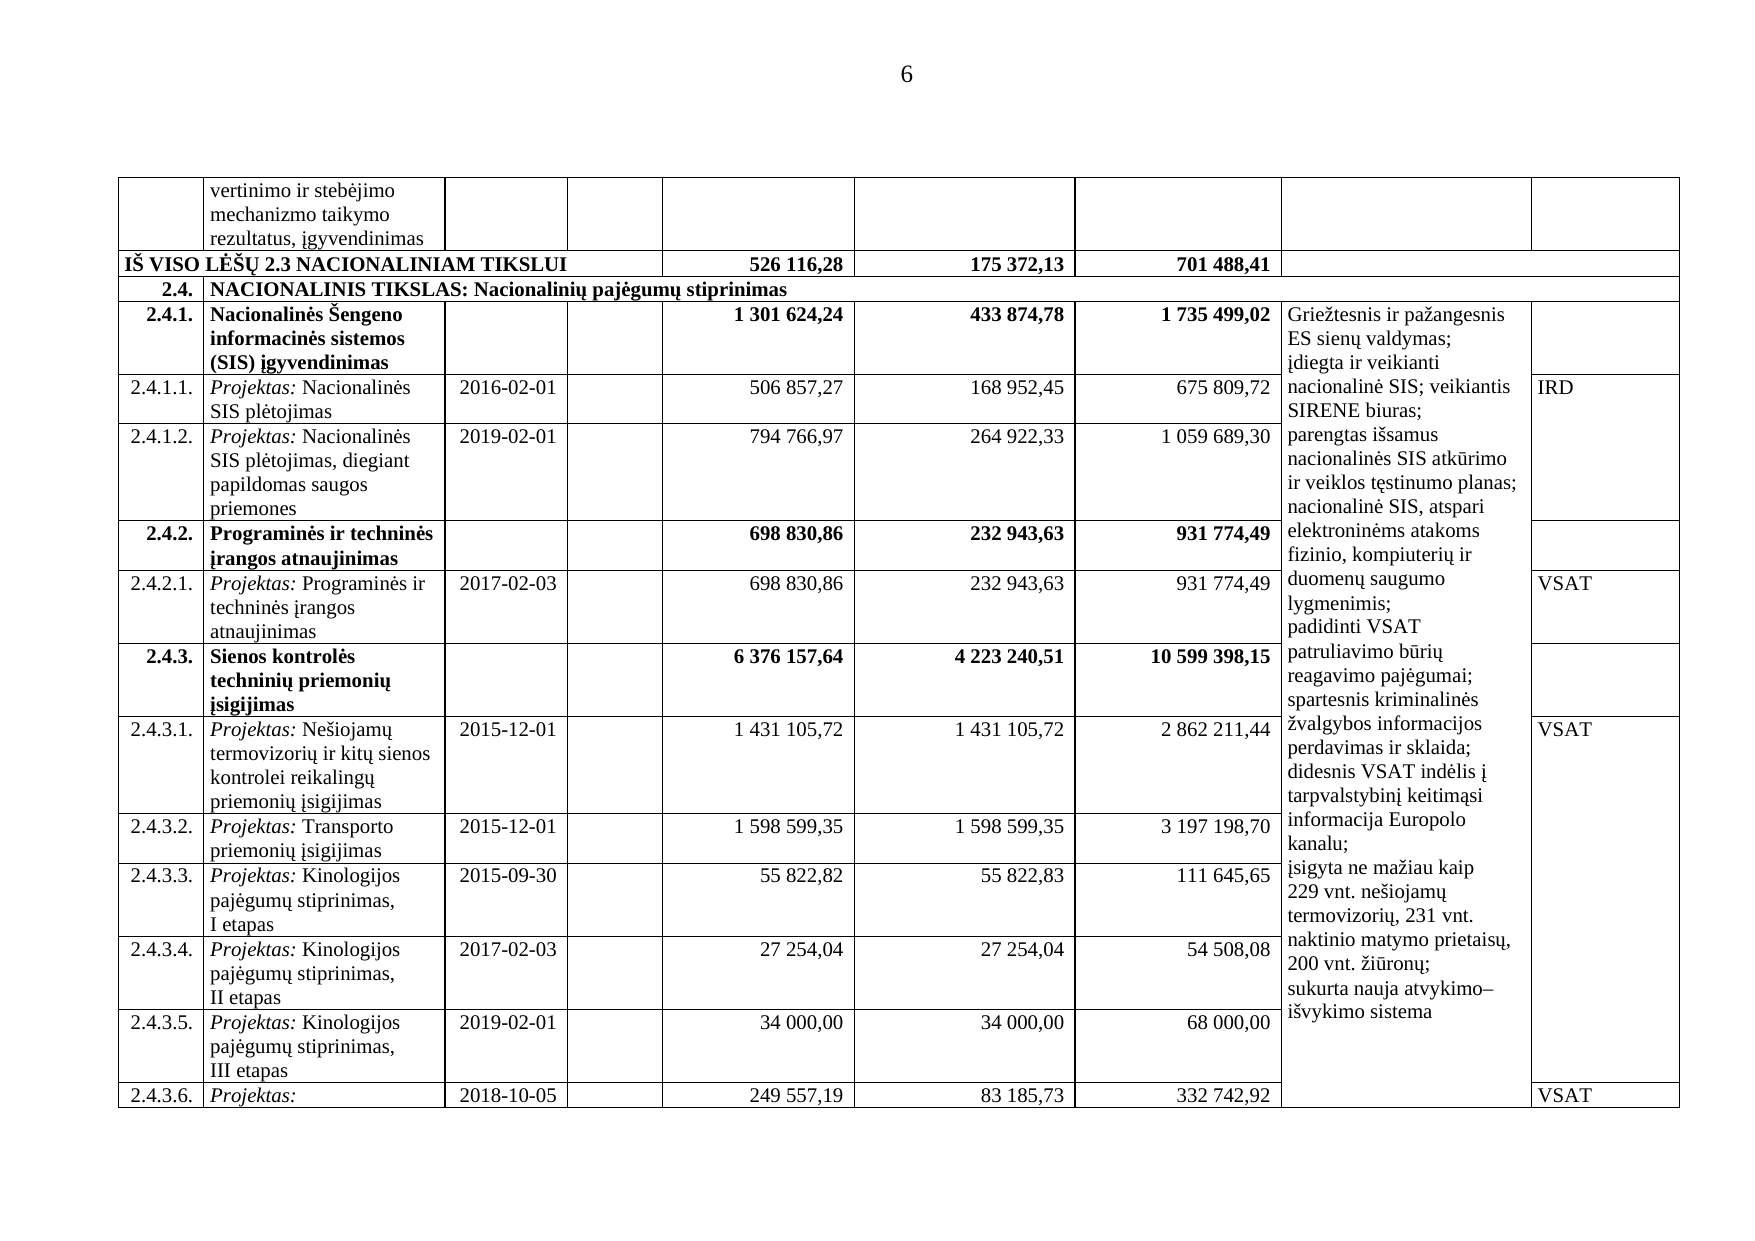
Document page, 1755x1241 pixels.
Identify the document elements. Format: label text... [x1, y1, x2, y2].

table_cell Projektas: Nešiojamų termovizorių ir kitų sienos kontrolei reikalingų priemonių įsigijimas [204, 717, 444, 813]
table_cell 526 116,28 [663, 251, 854, 276]
table_cell 264 922,33 [855, 424, 1074, 520]
table_cell [446, 521, 567, 569]
table_cell 27 254,04 [855, 937, 1074, 1009]
table_cell IŠ VISO LĖŠŲ 2.3 NACIONALINIAM TIKSLUI [119, 251, 662, 276]
table_cell 931 774,49 [1076, 521, 1281, 569]
table_cell [1532, 302, 1679, 374]
table_cell [568, 424, 662, 520]
table_cell 675 809,72 [1076, 375, 1281, 423]
table_cell [446, 302, 567, 374]
table_cell [568, 178, 662, 250]
table_cell 506 857,27 [663, 375, 854, 423]
table_cell 2.4.3.3. [119, 864, 203, 936]
table_cell 698 830,86 [663, 571, 854, 643]
table_cell 55 822,82 [663, 864, 854, 936]
table_cell 232 943,63 [855, 571, 1074, 643]
table_cell 2.4.2.1. [119, 571, 203, 643]
table_cell 6 376 157,64 [663, 644, 854, 716]
table_cell [1282, 178, 1531, 250]
table_cell [568, 521, 662, 569]
table_cell 3 197 198,70 [1076, 814, 1281, 862]
table_cell 2.4.3.1. [119, 717, 203, 813]
table_cell [446, 644, 567, 716]
table_cell 1 431 105,72 [855, 717, 1074, 813]
table_cell 34 000,00 [855, 1010, 1074, 1082]
table_cell 4 223 240,51 [855, 644, 1074, 716]
table_cell [1076, 178, 1281, 250]
table_cell 433 874,78 [855, 302, 1074, 374]
table_cell [1532, 178, 1679, 250]
table_cell 2.4.2. [119, 521, 203, 569]
table_cell VSAT [1532, 571, 1679, 643]
table_cell 2.4.1.2. [119, 424, 203, 520]
table_cell VSAT [1532, 717, 1679, 1082]
table_cell [568, 1083, 662, 1107]
table_cell Projektas: Kinologijos pajėgumų stiprinimas, I etapas [204, 864, 444, 936]
table_cell 2.4.3.6. [119, 1083, 203, 1107]
table_cell 34 000,00 [663, 1010, 854, 1082]
table_cell Sienos kontrolės techninių priemonių įsigijimas [204, 644, 444, 716]
table_cell 2015-09-30 [446, 864, 567, 936]
table_cell [663, 178, 854, 250]
table_cell vertinimo ir stebėjimo mechanizmo taikymo rezultatus, įgyvendinimas [204, 178, 444, 250]
table_cell [1532, 644, 1679, 716]
table_cell NACIONALINIS TIKSLAS: Nacionalinių pajėgumų stiprinimas [204, 277, 1679, 301]
table_cell 698 830,86 [663, 521, 854, 569]
table_cell 2017-02-03 [446, 571, 567, 643]
table_cell [568, 864, 662, 936]
table_cell 1 598 599,35 [855, 814, 1074, 862]
table_cell Projektas: Transporto priemonių įsigijimas [204, 814, 444, 862]
table_cell 1 431 105,72 [663, 717, 854, 813]
table_cell [568, 937, 662, 1009]
table_cell 10 599 398,15 [1076, 644, 1281, 716]
table_cell [568, 375, 662, 423]
table_cell 2 862 211,44 [1076, 717, 1281, 813]
table_cell 2.4.3.4. [119, 937, 203, 1009]
table_cell 2016-02-01 [446, 375, 567, 423]
table_cell 332 742,92 [1076, 1083, 1281, 1107]
table_cell VSAT [1532, 1083, 1679, 1107]
table_cell Projektas: Nacionalinės SIS plėtojimas, diegiant papildomas saugos priemones [204, 424, 444, 520]
table_cell [1282, 251, 1679, 276]
table_cell 232 943,63 [855, 521, 1074, 569]
table_cell [119, 178, 203, 250]
table_cell Projektas: Nacionalinės SIS plėtojimas [204, 375, 444, 423]
table_cell [568, 1010, 662, 1082]
table_cell 249 557,19 [663, 1083, 854, 1107]
table_cell 54 508,08 [1076, 937, 1281, 1009]
table_cell 55 822,83 [855, 864, 1074, 936]
table_cell 111 645,65 [1076, 864, 1281, 936]
table_cell 2.4. [119, 277, 203, 301]
table_cell [446, 178, 567, 250]
table_cell 794 766,97 [663, 424, 854, 520]
table_cell 2019-02-01 [446, 1010, 567, 1082]
table_cell 2.4.1. [119, 302, 203, 374]
table_cell Griežtesnis ir pažangesnis ES sienų valdymas; įdiegta ir veikianti nacionalinė SIS; veikiantis SIRENE biuras; parengtas išsamus nacionalinės SIS atkūrimo ir veiklos tęstinumo planas; nacionalinė SIS, atspari elektroninėms atakoms fizinio, kompiuterių ir duomenų saugumo lygmenimis; padidinti VSAT patruliavimo būrių reagavimo pajėgumai; spartesnis kriminalinės žvalgybos informacijos perdavimas ir sklaida; didesnis VSAT indėlis į tarpvalstybinį keitimąsi informacija Europolo kanalu; įsigyta ne mažiau kaip 229 vnt. nešiojamų termovizorių, 231 vnt. naktinio matymo prietaisų, 200 vnt. žiūronų; sukurta nauja atvykimo–išvykimo sistema [1282, 302, 1531, 1107]
table_cell [855, 178, 1074, 250]
table_cell IRD [1532, 375, 1679, 520]
table_cell 168 952,45 [855, 375, 1074, 423]
table_cell Projektas: [204, 1083, 444, 1107]
table_cell [1532, 521, 1679, 569]
table_cell 2.4.3.2. [119, 814, 203, 862]
table_cell 1 598 599,35 [663, 814, 854, 862]
table_cell Projektas: Kinologijos pajėgumų stiprinimas, III etapas [204, 1010, 444, 1082]
table_cell 68 000,00 [1076, 1010, 1281, 1082]
table_cell [568, 571, 662, 643]
table_cell 2018-10-05 [446, 1083, 567, 1107]
table_cell [568, 814, 662, 862]
table_cell 2015-12-01 [446, 717, 567, 813]
table_cell [568, 302, 662, 374]
table_cell 2.4.1.1. [119, 375, 203, 423]
table_cell [568, 644, 662, 716]
table_cell 2.4.3. [119, 644, 203, 716]
table_cell 701 488,41 [1076, 251, 1281, 276]
table_cell 1 059 689,30 [1076, 424, 1281, 520]
table_cell Nacionalinės Šengeno informacinės sistemos (SIS) įgyvendinimas [204, 302, 444, 374]
table_cell 2.4.3.5. [119, 1010, 203, 1082]
table_cell 175 372,13 [855, 251, 1074, 276]
table_cell 83 185,73 [855, 1083, 1074, 1107]
table_cell Projektas: Kinologijos pajėgumų stiprinimas, II etapas [204, 937, 444, 1009]
table_cell 27 254,04 [663, 937, 854, 1009]
table_cell Programinės ir techninės įrangos atnaujinimas [204, 521, 444, 569]
table_cell 1 301 624,24 [663, 302, 854, 374]
table_cell Projektas: Programinės ir techninės įrangos atnaujinimas [204, 571, 444, 643]
table_cell 2017-02-03 [446, 937, 567, 1009]
table_cell 1 735 499,02 [1076, 302, 1281, 374]
table_cell 2019-02-01 [446, 424, 567, 520]
table_cell 2015-12-01 [446, 814, 567, 862]
table_cell [568, 717, 662, 813]
table_cell 931 774,49 [1076, 571, 1281, 643]
